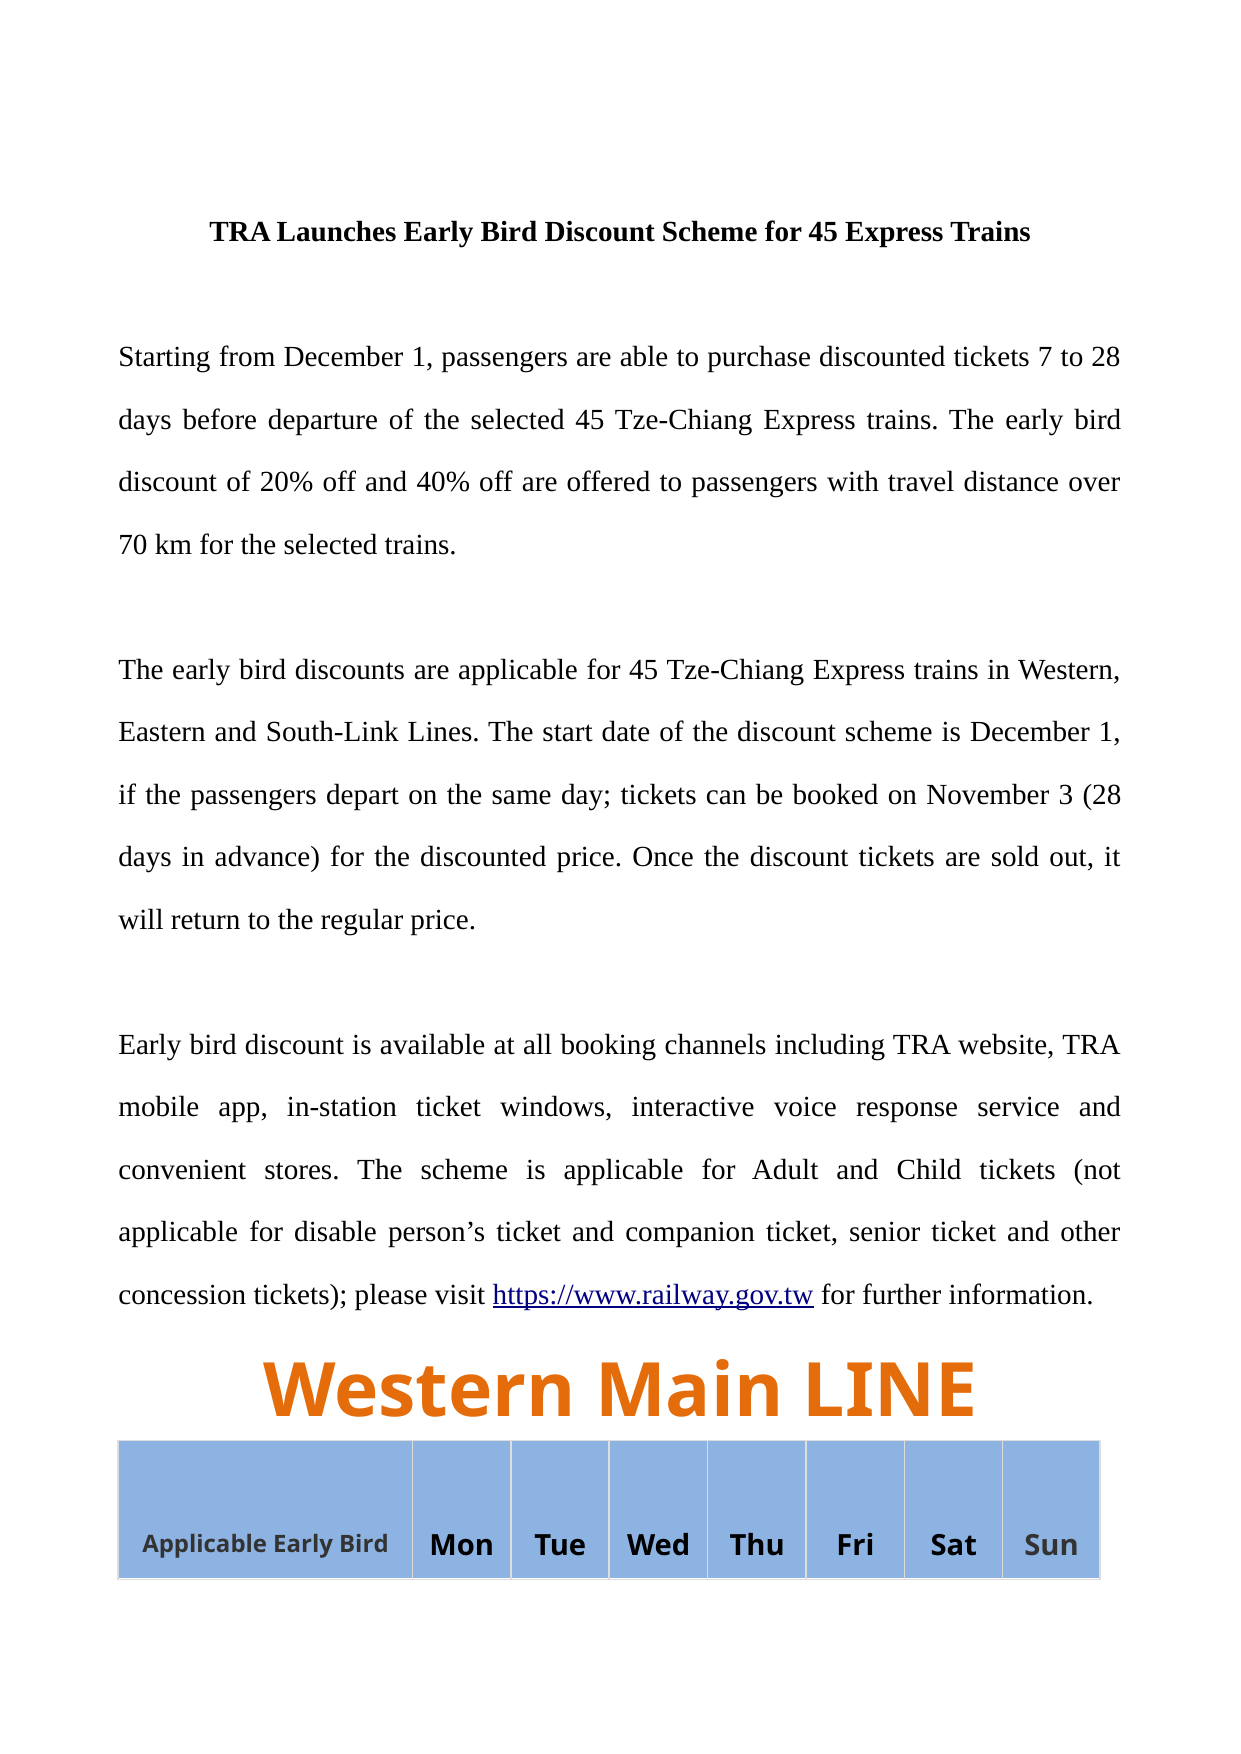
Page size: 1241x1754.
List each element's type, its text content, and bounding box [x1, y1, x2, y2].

text Western Main LINE [118, 1314, 1122, 1439]
text TRA Launches Early Bird Discount Scheme for 45 Express Trains [118, 189, 1122, 252]
table_header Fri [807, 1441, 904, 1578]
table_header Thu [708, 1441, 805, 1578]
table_header Mon [413, 1441, 510, 1578]
table_header Sun [1003, 1441, 1099, 1578]
text Early bird discount is available at all booking channels including TRA website, TRA mobile app, in-station ticket windows, interactive voice response service and convenient stores. The scheme is applicable for Adult and Child tickets (not applicable for disable person’s ticket and companion ticket, senior ticket and other concession tickets); please visit https://www.railway.gov.tw for further information. [118, 1002, 1122, 1314]
table_header Wed [610, 1441, 707, 1578]
text Starting from December 1, passengers are able to purchase discounted tickets 7 to 28 days before departure of the selected 45 Tze-Chiang Express trains. The early bird discount of 20% off and 40% off are offered to passengers with travel distance over 70 km for the selected trains. [118, 314, 1122, 564]
table_header Applicable Early Bird [119, 1441, 412, 1578]
table_header Tue [512, 1441, 608, 1578]
text The early bird discounts are applicable for 45 Tze-Chiang Express trains in Western, Eastern and South-Link Lines. The start date of the discount scheme is December 1, if the passengers depart on the same day; tickets can be booked on November 3 (28 days in advance) for the discounted price. Once the discount tickets are sold out, it will return to the regular price. [118, 627, 1122, 939]
table_header Sat [905, 1441, 1002, 1578]
